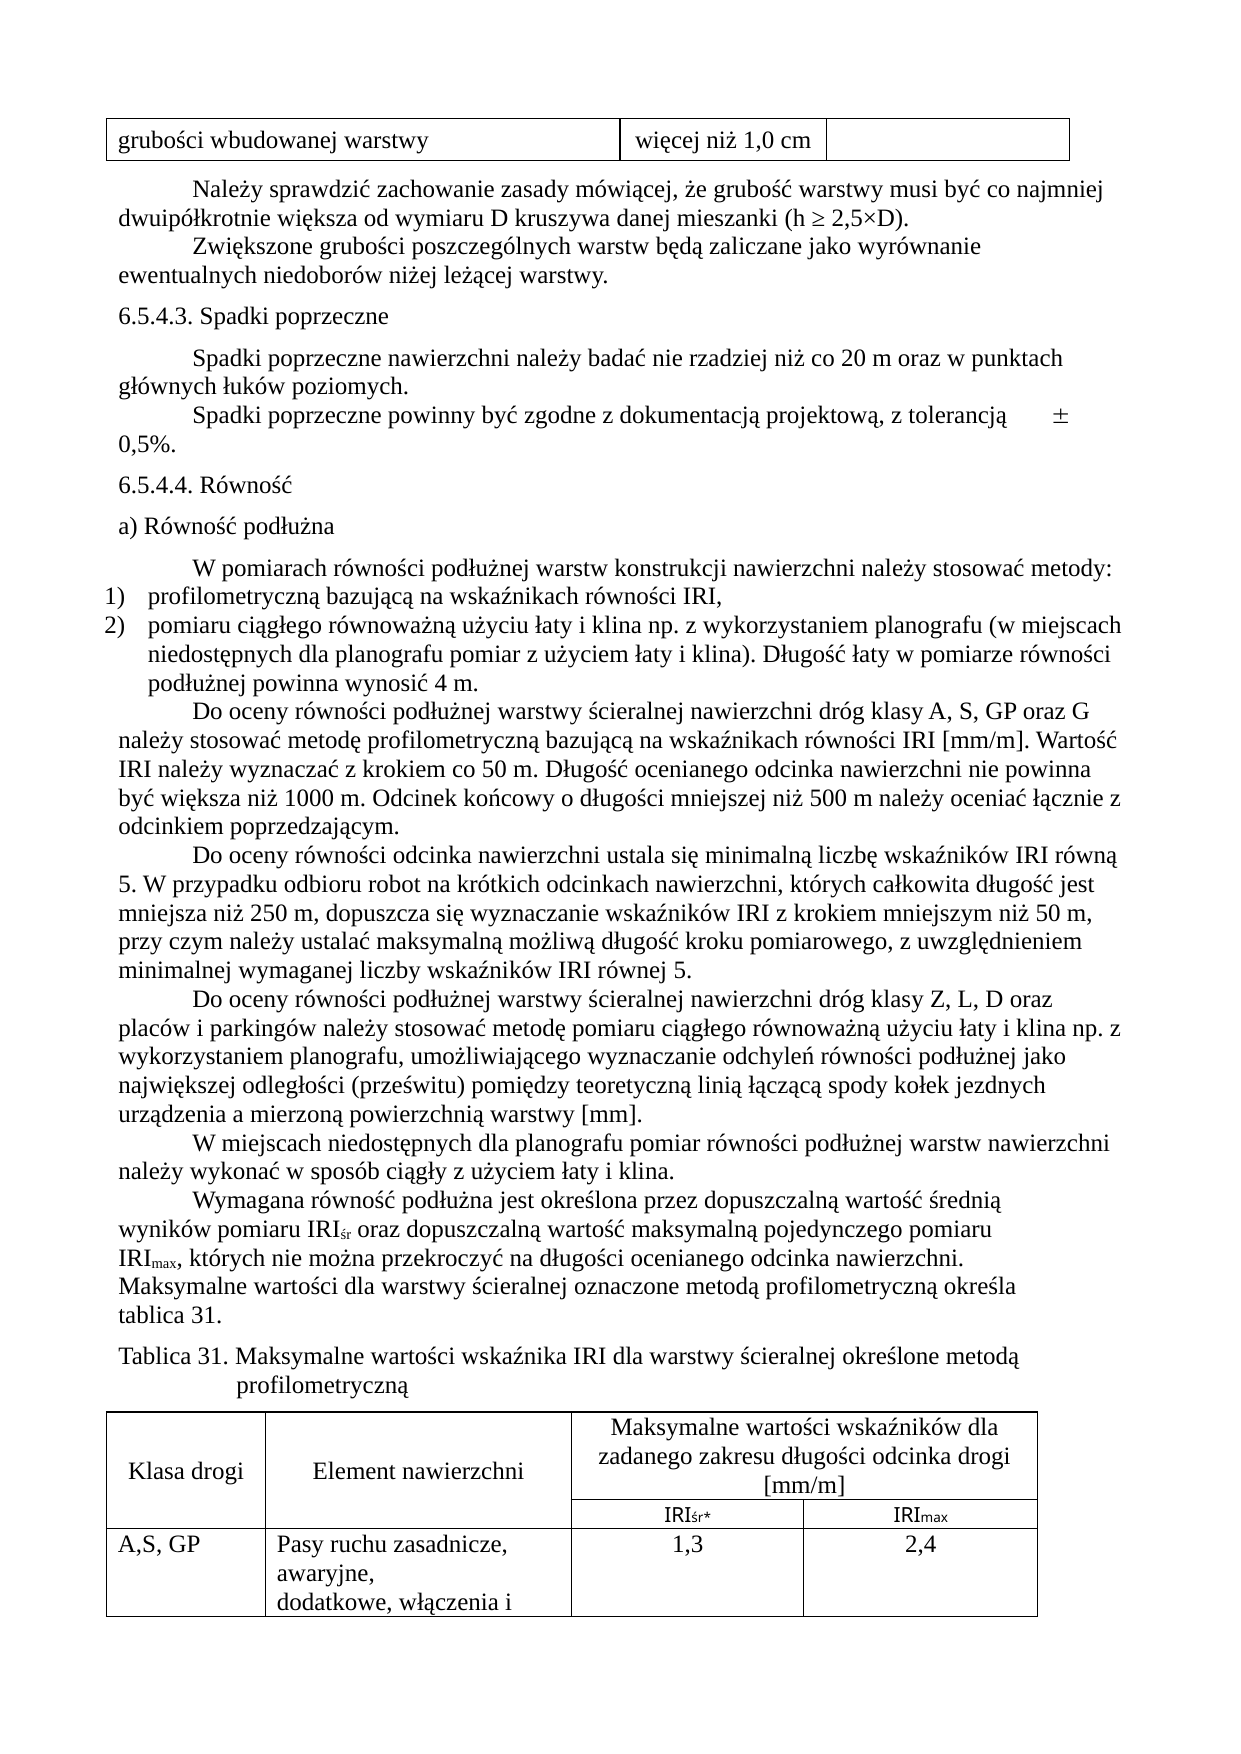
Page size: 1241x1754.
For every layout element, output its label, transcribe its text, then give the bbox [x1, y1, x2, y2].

text Należy sprawdzić zachowanie zasady mówiącej, że grubość warstwy musi być co najmniej dwuipółkrotnie większa od wymiaru D kruszywa danej mieszanki (h ≥ 2,5×D). [118, 174, 1122, 231]
table_cell IRIśr* [572, 1500, 803, 1528]
table_cell 1,3 [572, 1529, 803, 1616]
text Spadki poprzeczne powinny być zgodne z dokumentacją projektową, z tolerancją ± 0,5%. [118, 400, 1122, 458]
text wyników pomiaru IRIśr oraz dopuszczalną wartość maksymalną pojedynczego pomiaru [118, 1214, 1122, 1243]
table_header Klasa drogi [107, 1413, 265, 1528]
text Do oceny równości podłużnej warstwy ścieralnej nawierzchni dróg klasy A, S, GP oraz G należy stosować metodę profilometryczną bazującą na wskaźnikach równości IRI [mm/m]. Wartość IRI należy wyznaczać z krokiem co 50 m. Długość ocenianego odcinka nawierzchni nie powinna być większa niż 1000 m. Odcinek końcowy o długości mniejszej niż 500 m należy oceniać łącznie z odcinkiem poprzedzającym. [118, 696, 1122, 840]
text tablica 31. [118, 1300, 1122, 1329]
text Zwiększone grubości poszczególnych warstw będą zaliczane jako wyrównanie ewentualnych niedoborów niżej leżącej warstwy. [118, 231, 1122, 289]
table_cell IRImax [804, 1500, 1037, 1528]
table_cell więcej niż 1,0 cm [621, 119, 826, 160]
text Do oceny równości odcinka nawierzchni ustala się minimalną liczbę wskaźników IRI równą 5. W przypadku odbioru robot na krótkich odcinkach nawierzchni, których całkowita długość jest mniejsza niż 250 m, dopuszcza się wyznaczanie wskaźników IRI z krokiem mniejszym niż 50 m, przy czym należy ustalać maksymalną możliwą długość kroku pomiarowego, z uwzględnieniem minimalnej wymaganej liczby wskaźników IRI równej 5. [118, 840, 1122, 984]
table_cell A,S, GP [107, 1529, 265, 1616]
text 6.5.4.4. Równość [118, 470, 1122, 499]
table_cell 2,4 [804, 1529, 1037, 1616]
text Maksymalne wartości dla warstwy ścieralnej oznaczone metodą profilometryczną określa [118, 1271, 1122, 1300]
table_cell Pasy ruchu zasadnicze, awaryjne, dodatkowe, włączenia i [266, 1529, 571, 1616]
table_header Maksymalne wartości wskaźników dla zadanego zakresu długości odcinka drogi [mm/m] [572, 1413, 1037, 1499]
text W miejscach niedostępnych dla planografu pomiar równości podłużnej warstw nawierzchni należy wykonać w sposób ciągły z użyciem łaty i klina. [118, 1128, 1122, 1185]
table_cell [827, 119, 1069, 160]
text 6.5.4.3. Spadki poprzeczne [118, 301, 1122, 330]
table_header Element nawierzchni [266, 1413, 571, 1528]
text W pomiarach równości podłużnej warstw konstrukcji nawierzchni należy stosować metody: [118, 553, 1122, 581]
text IRImax, których nie można przekroczyć na długości ocenianego odcinka nawierzchni. [118, 1243, 1122, 1271]
text Wymagana równość podłużna jest określona przez dopuszczalną wartość średnią [118, 1185, 1122, 1214]
text a) Równość podłużna [118, 511, 1122, 540]
list profilometryczną bazującą na wskaźnikach równości IRI, [125, 581, 1122, 610]
list pomiaru ciągłego równoważną użyciu łaty i klina np. z wykorzystaniem planografu (w miejscach niedostępnych dla planografu pomiar z użyciem łaty i klina). Długość łaty w pomiarze równości podłużnej powinna wynosić 4 m. [125, 610, 1122, 696]
text Do oceny równości podłużnej warstwy ścieralnej nawierzchni dróg klasy Z, L, D oraz placów i parkingów należy stosować metodę pomiaru ciągłego równoważną użyciu łaty i klina np. z wykorzystaniem planografu, umożliwiającego wyznaczanie odchyleń równości podłużnej jako największej odległości (prześwitu) pomiędzy teoretyczną linią łączącą spody kołek jezdnych urządzenia a mierzoną powierzchnią warstwy [mm]. [118, 984, 1122, 1128]
table_cell grubości wbudowanej warstwy [107, 119, 619, 160]
text Spadki poprzeczne nawierzchni należy badać nie rzadziej niż co 20 m oraz w punktach głównych łuków poziomych. [118, 343, 1122, 400]
text Tablica 31. Maksymalne wartości wskaźnika IRI dla warstwy ścieralnej określone metodą profilometryczną [118, 1341, 1122, 1399]
